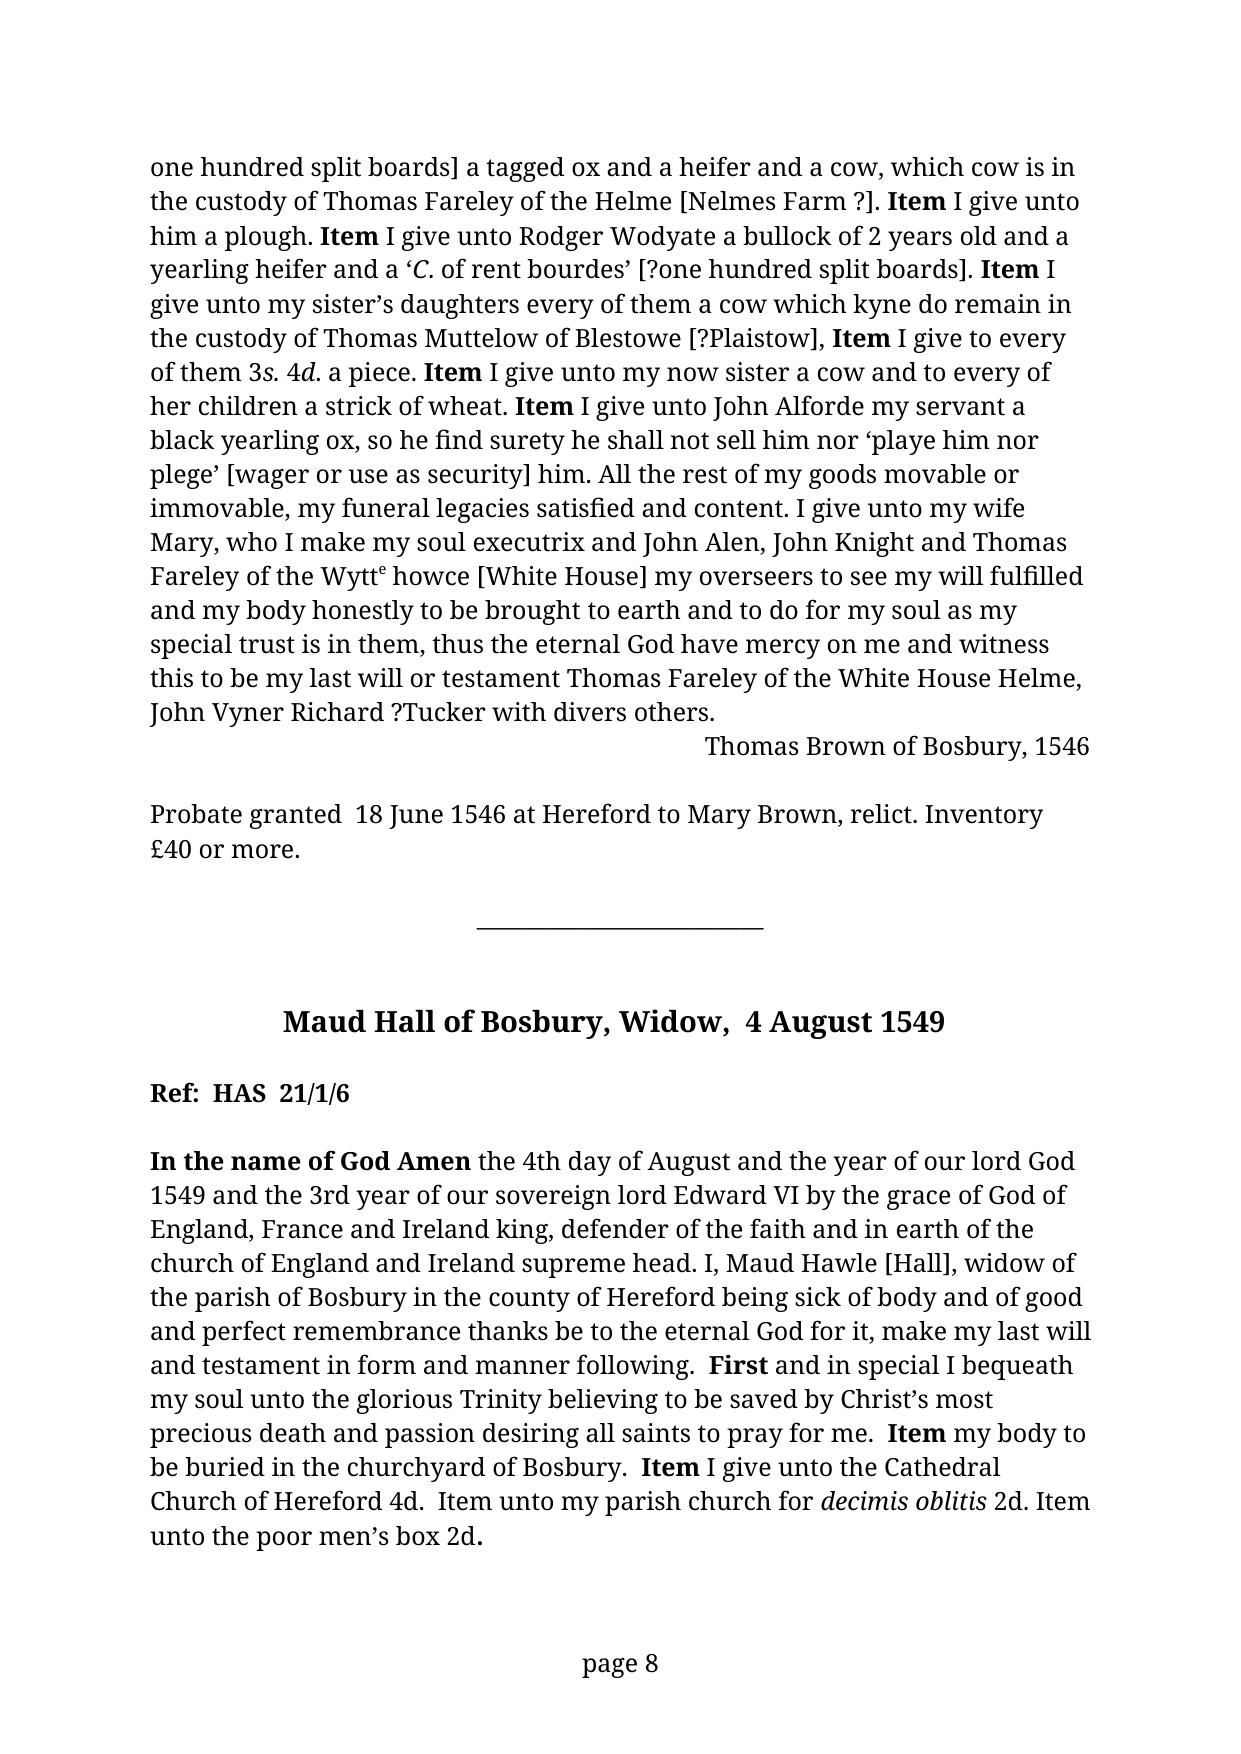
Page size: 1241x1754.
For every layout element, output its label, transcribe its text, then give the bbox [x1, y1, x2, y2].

text one hundred split boards] a tagged ox and a heifer and a cow, which cow is in the custody of Thomas Fareley of the Helme [Nelmes Farm ?]. Item I give unto him a plough. Item I give unto Rodger Wodyate a bullock of 2 years old and a yearling heifer and a ‘C. of rent bourdes’ [?one hundred split boards]. Item I give unto my sister’s daughters every of them a cow which kyne do remain in the custody of Thomas Muttelow of Blestowe [?Plaistow], Item I give to every of them 3s. 4d. a piece. Item I give unto my now sister a cow and to every of her children a strick of wheat. Item I give unto John Alforde my servant a black yearling ox, so he find surety he shall not sell him nor ‘playe him nor plege’ [wager or use as security] him. All the rest of my goods movable or immovable, my funeral legacies satisfied and content. I give unto my wife Mary, who I make my soul executrix and John Alen, John Knight and Thomas Fareley of the Wytte howce [White House] my overseers to see my will fulfilled and my body honestly to be brought to earth and to do for my soul as my special trust is in them, thus the eternal God have mercy on me and witness this to be my last will or testament Thomas Fareley of the White House Helme, John Vyner Richard ?Tucker with divers others. [150, 150, 1090, 729]
text Thomas Brown of Bosbury, 1546 [150, 729, 1090, 763]
text Ref: HAS 21/1/6 [150, 1075, 1090, 1109]
text Probate granted 18 June 1546 at Hereford to Mary Brown, relict. Inventory £40 or more. [150, 797, 1090, 865]
text _________________________ [150, 899, 1090, 933]
text In the name of God Amen the 4th day of August and the year of our lord God 1549 and the 3rd year of our sovereign lord Edward VI by the grace of God of England, France and Ireland king, defender of the faith and in earth of the church of England and Ireland supreme head. I, Maud Hawle [Hall], widow of the parish of Bosbury in the county of Hereford being sick of body and of good and perfect remembrance thanks be to the eternal God for it, make my last will and testament in form and manner following. First and in special I bequeath my soul unto the glorious Trinity believing to be saved by Christ’s most precious death and passion desiring all saints to pray for me. Item my body to be buried in the churchyard of Bosbury. Item I give unto the Cathedral Church of Hereford 4d. Item unto my parish church for decimis oblitis 2d. Item unto the poor men’s box 2d. [150, 1143, 1093, 1552]
text Maud Hall of Bosbury, Widow, 4 August 1549 [150, 1002, 1090, 1041]
